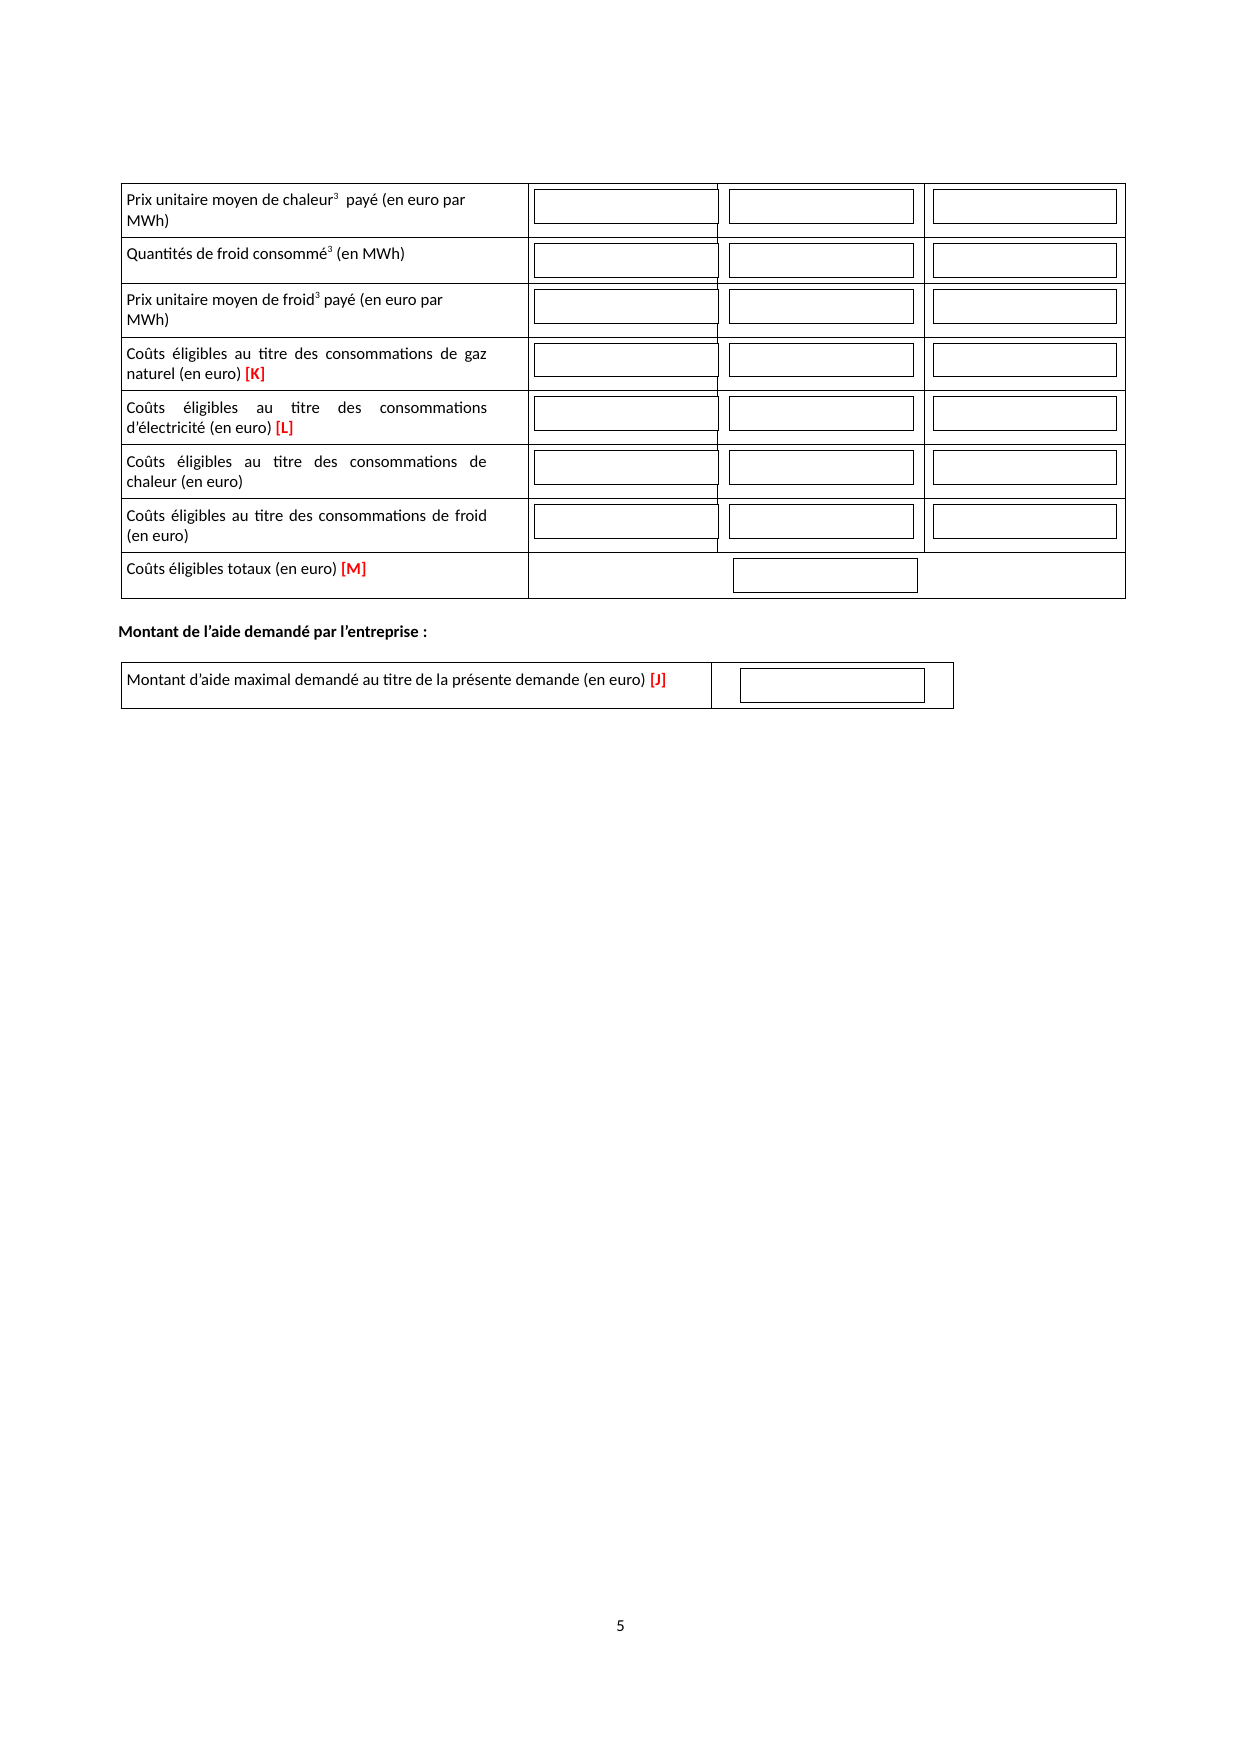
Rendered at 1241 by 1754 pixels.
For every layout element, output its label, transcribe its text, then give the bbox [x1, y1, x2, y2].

table_cell [529, 445, 717, 498]
table_cell [925, 338, 1125, 390]
table_cell [925, 445, 1125, 498]
table_cell [718, 391, 924, 444]
table_header Montant d’aide maximal demandé au titre de la présente demande (en euro) [J] [122, 663, 711, 708]
table_cell [718, 499, 924, 552]
table_header [712, 663, 953, 708]
table_cell Coûts éligibles au titre des consommations de gaz naturel (en euro) [K] [122, 338, 528, 390]
table_cell [718, 184, 924, 237]
table_cell [718, 445, 924, 498]
table_cell Prix unitaire moyen de chaleur3 payé (en euro par MWh) [122, 184, 528, 237]
table_cell [529, 284, 717, 336]
table_cell [529, 238, 717, 282]
table_cell [529, 553, 1125, 598]
table_cell [925, 391, 1125, 444]
table_cell [529, 184, 717, 237]
table_cell [718, 284, 924, 336]
table_cell [925, 184, 1125, 237]
table_cell Prix unitaire moyen de froid3 payé (en euro par MWh) [122, 284, 528, 336]
table_cell [718, 238, 924, 282]
table_cell [925, 238, 1125, 282]
table_cell [925, 499, 1125, 552]
table_cell [529, 338, 717, 390]
text Montant de l’aide demandé par l’entreprise : [118, 621, 1087, 642]
table_cell Coûts éligibles au titre des consommations de chaleur (en euro) [122, 445, 528, 498]
table_cell [529, 391, 717, 444]
table_cell [529, 499, 717, 552]
table_cell Quantités de froid consommé3 (en MWh) [122, 238, 528, 282]
table_cell Coûts éligibles au titre des consommations d’électricité (en euro) [L] [122, 391, 528, 444]
table_cell [718, 338, 924, 390]
table_cell Coûts éligibles totaux (en euro) [M] [122, 553, 528, 598]
table_cell Coûts éligibles au titre des consommations de froid (en euro) [122, 499, 528, 552]
table_cell [925, 284, 1125, 336]
